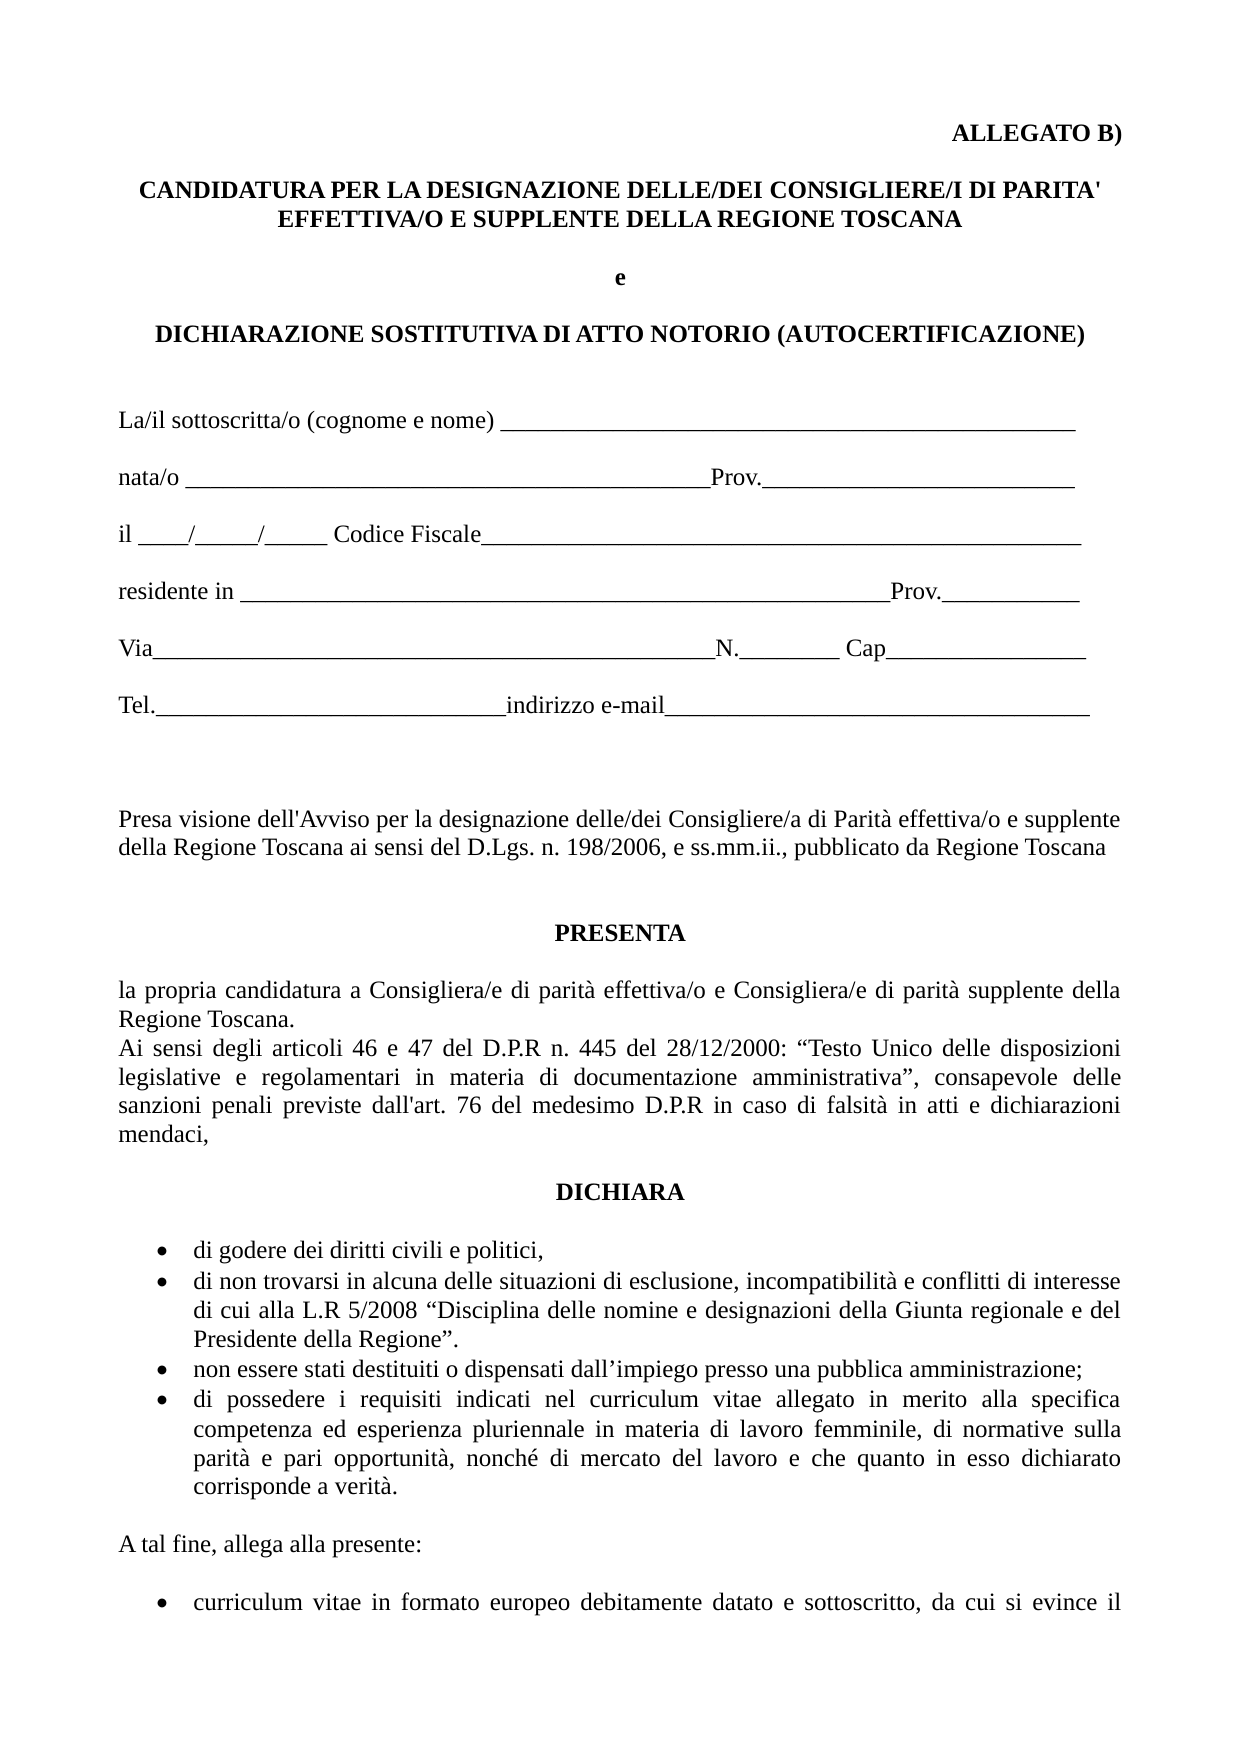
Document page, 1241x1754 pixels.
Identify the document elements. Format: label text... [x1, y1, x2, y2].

text residente in ____________________________________________________Prov.___________ [118, 576, 1122, 605]
text A tal fine, allega alla presente: [118, 1529, 1122, 1558]
text Via_____________________________________________N.________ Cap________________ [118, 633, 1122, 662]
text La/il sottoscritta/o (cognome e nome) ______________________________________________ [118, 406, 1122, 434]
list di possedere i requisiti indicati nel curriculum vitae allegato in merito alla specifica competenza ed esperienza pluriennale in materia di lavoro femminile, di normative sulla parità e pari opportunità, nonché di mercato del lavoro e che quanto in esso dichiarato corrisponde a verità. [156, 1383, 1122, 1500]
text CANDIDATURA PER LA DESIGNAZIONE DELLE/DEI CONSIGLIERE/I DI PARITA' EFFETTIVA/O E SUPPLENTE DELLA REGIONE TOSCANA [118, 176, 1122, 233]
list curriculum vitae in formato europeo debitamente datato e sottoscritto, da cui si evince il [156, 1586, 1122, 1617]
list di non trovarsi in alcuna delle situazioni di esclusione, incompatibilità e conflitti di interesse di cui alla L.R 5/2008 “Disciplina delle nomine e designazioni della Giunta regionale e del Presidente della Regione”. [156, 1265, 1122, 1353]
text DICHIARA [118, 1177, 1122, 1206]
text Presa visione dell'Avviso per la designazione delle/dei Consigliere/a di Parità effettiva/o e supplente della Regione Toscana ai sensi del D.Lgs. n. 198/2006, e ss.mm.ii., pubblicato da Regione Toscana [118, 804, 1122, 861]
text Tel.____________________________indirizzo e-mail__________________________________ [118, 690, 1122, 719]
list non essere stati destituiti o dispensati dall’impiego presso una pubblica amministrazione; [156, 1353, 1122, 1383]
text PRESENTA [118, 918, 1122, 947]
text il ____/_____/_____ Codice Fiscale________________________________________________ [118, 519, 1122, 548]
text ALLEGATO B) [118, 118, 1122, 147]
text nata/o __________________________________________Prov._________________________ [118, 462, 1122, 491]
text la propria candidatura a Consigliera/e di parità effettiva/o e Consigliera/e di parità supplente della Regione Toscana. [118, 976, 1122, 1033]
text e [118, 262, 1122, 291]
text DICHIARAZIONE SOSTITUTIVA DI ATTO NOTORIO (AUTOCERTIFICAZIONE) [118, 319, 1122, 348]
list di godere dei diritti civili e politici, [156, 1234, 1122, 1265]
text Ai sensi degli articoli 46 e 47 del D.P.R n. 445 del 28/12/2000: “Testo Unico delle disposizioni legislative e regolamentari in materia di documentazione amministrativa”, consapevole delle sanzioni penali previste dall'art. 76 del medesimo D.P.R in caso di falsità in atti e dichiarazioni mendaci, [118, 1033, 1122, 1148]
